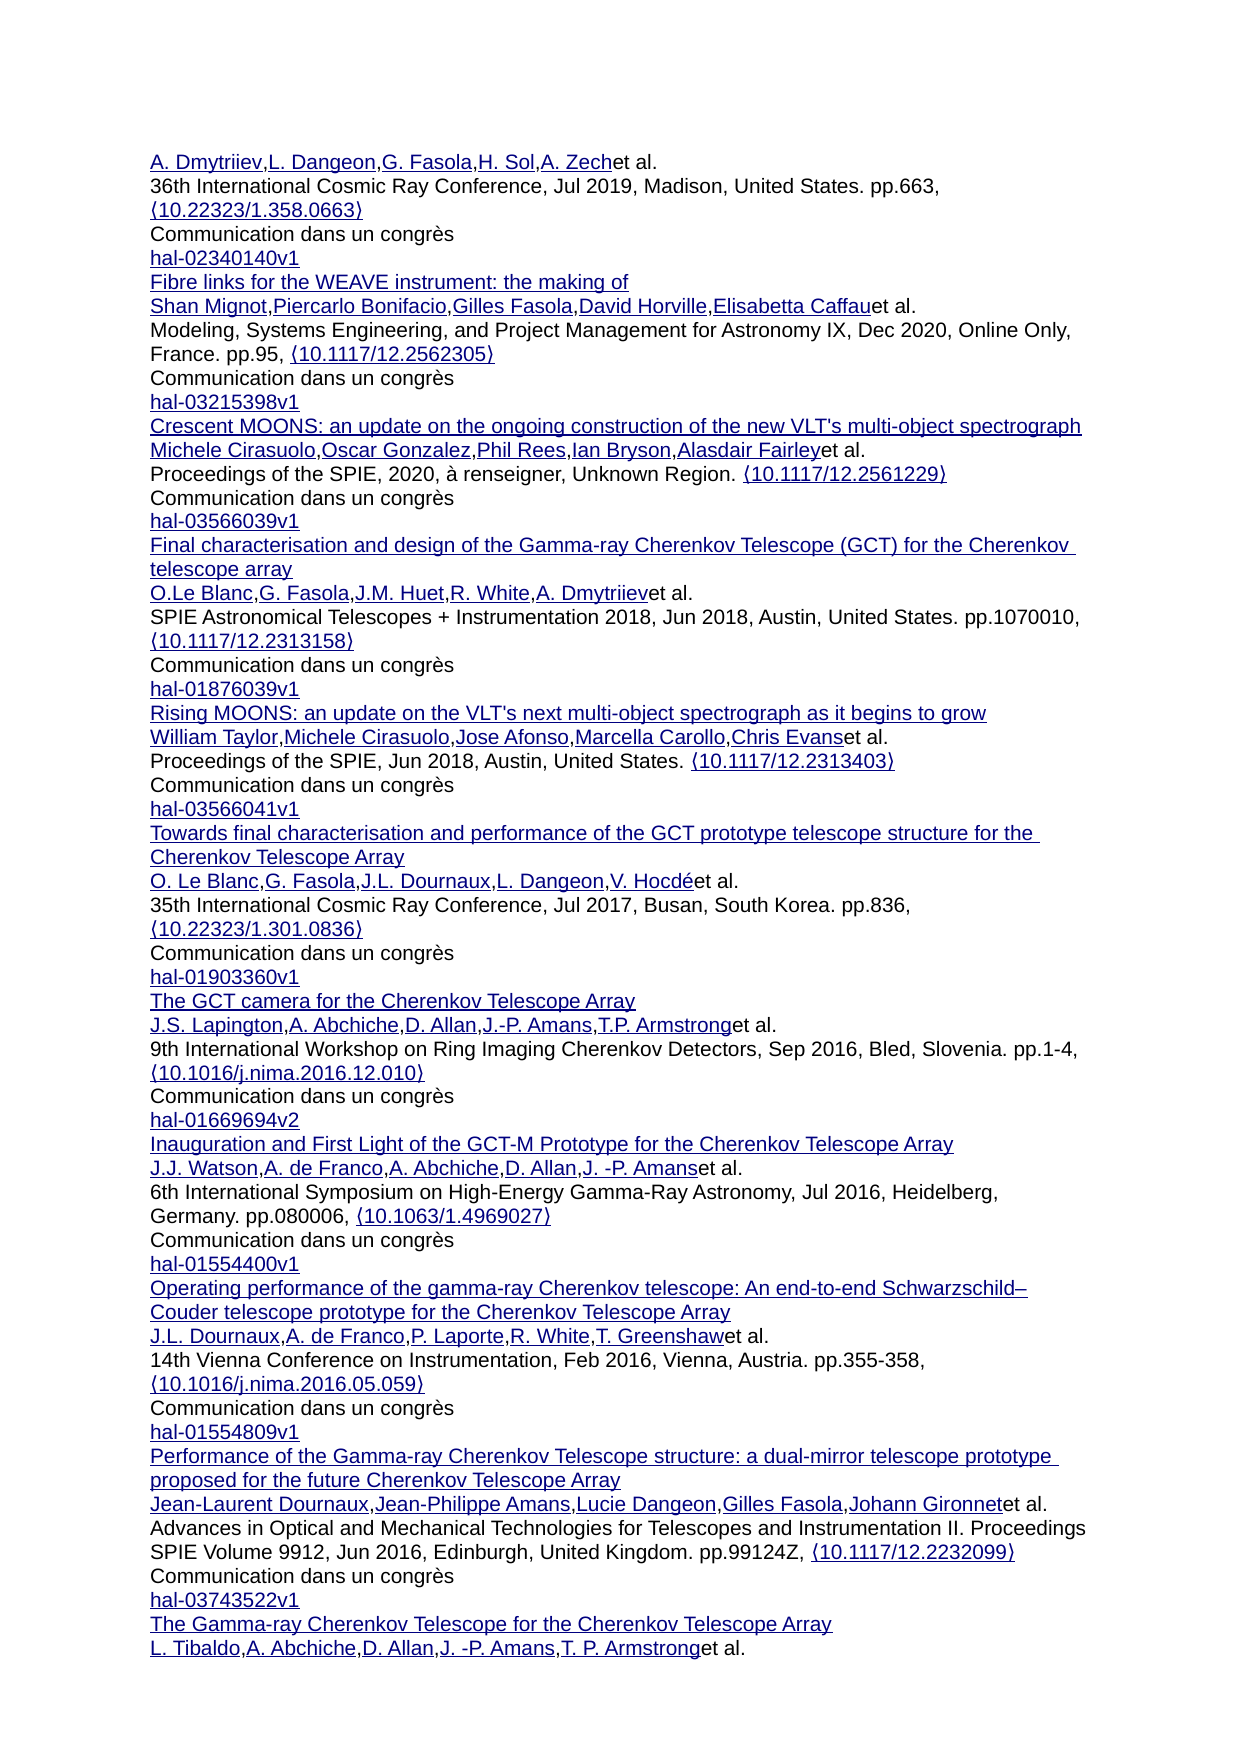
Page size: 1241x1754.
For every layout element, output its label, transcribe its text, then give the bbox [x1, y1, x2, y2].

table_cell Towards final characterisation and performance of the GCT prototype telescope structure for the Cherenkov Telescope Array O. Le Blanc,G. Fasola,J.L. Dournaux,L. Dangeon,V. Hocdéet al. 35th International Cosmic Ray Conference, Jul 2017, Busan, South Korea. pp.836, ⟨10.22323/1.301.0836⟩ Communication dans un congrès hal-01903360v1 [150, 821, 1090, 988]
table_cell Fibre links for the WEAVE instrument: the making of Shan Mignot,Piercarlo Bonifacio,Gilles Fasola,David Horville,Elisabetta Caffauet al. Modeling, Systems Engineering, and Project Management for Astronomy IX, Dec 2020, Online Only, France. pp.95, ⟨10.1117/12.2562305⟩ Communication dans un congrès hal-03215398v1 [150, 270, 1090, 413]
table_cell Crescent MOONS: an update on the ongoing construction of the new VLT's multi-object spectrograph Michele Cirasuolo,Oscar Gonzalez,Phil Rees,Ian Bryson,Alasdair Fairleyet al. Proceedings of the SPIE, 2020, à renseigner, Unknown Region. ⟨10.1117/12.2561229⟩ Communication dans un congrès hal-03566039v1 [150, 414, 1090, 533]
table_cell Operating performance of the gamma-ray Cherenkov telescope: An end-to-end Schwarzschild–Couder telescope prototype for the Cherenkov Telescope Array J.L. Dournaux,A. de Franco,P. Laporte,R. White,T. Greenshawet al. 14th Vienna Conference on Instrumentation, Feb 2016, Vienna, Austria. pp.355-358, ⟨10.1016/j.nima.2016.05.059⟩ Communication dans un congrès hal-01554809v1 [150, 1276, 1090, 1444]
table_cell Inauguration and First Light of the GCT-M Prototype for the Cherenkov Telescope Array J.J. Watson,A. de Franco,A. Abchiche,D. Allan,J. -P. Amanset al. 6th International Symposium on High-Energy Gamma-Ray Astronomy, Jul 2016, Heidelberg, Germany. pp.080006, ⟨10.1063/1.4969027⟩ Communication dans un congrès hal-01554400v1 [150, 1132, 1090, 1276]
table_cell Final characterisation and design of the Gamma-ray Cherenkov Telescope (GCT) for the Cherenkov telescope array O.Le Blanc,G. Fasola,J.M. Huet,R. White,A. Dmytriievet al. SPIE Astronomical Telescopes + Instrumentation 2018, Jun 2018, Austin, United States. pp.1070010, ⟨10.1117/12.2313158⟩ Communication dans un congrès hal-01876039v1 [150, 533, 1090, 701]
table_cell Rising MOONS: an update on the VLT's next multi-object spectrograph as it begins to grow William Taylor,Michele Cirasuolo,Jose Afonso,Marcella Carollo,Chris Evanset al. Proceedings of the SPIE, Jun 2018, Austin, United States. ⟨10.1117/12.2313403⟩ Communication dans un congrès hal-03566041v1 [150, 701, 1090, 821]
table_cell The Gamma-ray Cherenkov Telescope for the Cherenkov Telescope Array L. Tibaldo,A. Abchiche,D. Allan,J. -P. Amans,T. P. Armstronget al. [150, 1611, 1090, 1659]
table_cell Performance of the Gamma-ray Cherenkov Telescope structure: a dual-mirror telescope prototype proposed for the future Cherenkov Telescope Array Jean-Laurent Dournaux,Jean-Philippe Amans,Lucie Dangeon,Gilles Fasola,Johann Gironnetet al. Advances in Optical and Mechanical Technologies for Telescopes and Instrumentation II. Proceedings SPIE Volume 9912, Jun 2016, Edinburgh, United Kingdom. pp.99124Z, ⟨10.1117/12.2232099⟩ Communication dans un congrès hal-03743522v1 [150, 1444, 1090, 1611]
table_cell The GCT camera for the Cherenkov Telescope Array J.S. Lapington,A. Abchiche,D. Allan,J.-P. Amans,T.P. Armstronget al. 9th International Workshop on Ring Imaging Cherenkov Detectors, Sep 2016, Bled, Slovenia. pp.1-4, ⟨10.1016/j.nima.2016.12.010⟩ Communication dans un congrès hal-01669694v2 [150, 989, 1090, 1132]
table_cell A. Dmytriiev,L. Dangeon,G. Fasola,H. Sol,A. Zechet al. 36th International Cosmic Ray Conference, Jul 2019, Madison, United States. pp.663, ⟨10.22323/1.358.0663⟩ Communication dans un congrès hal-02340140v1 [150, 150, 1090, 270]
